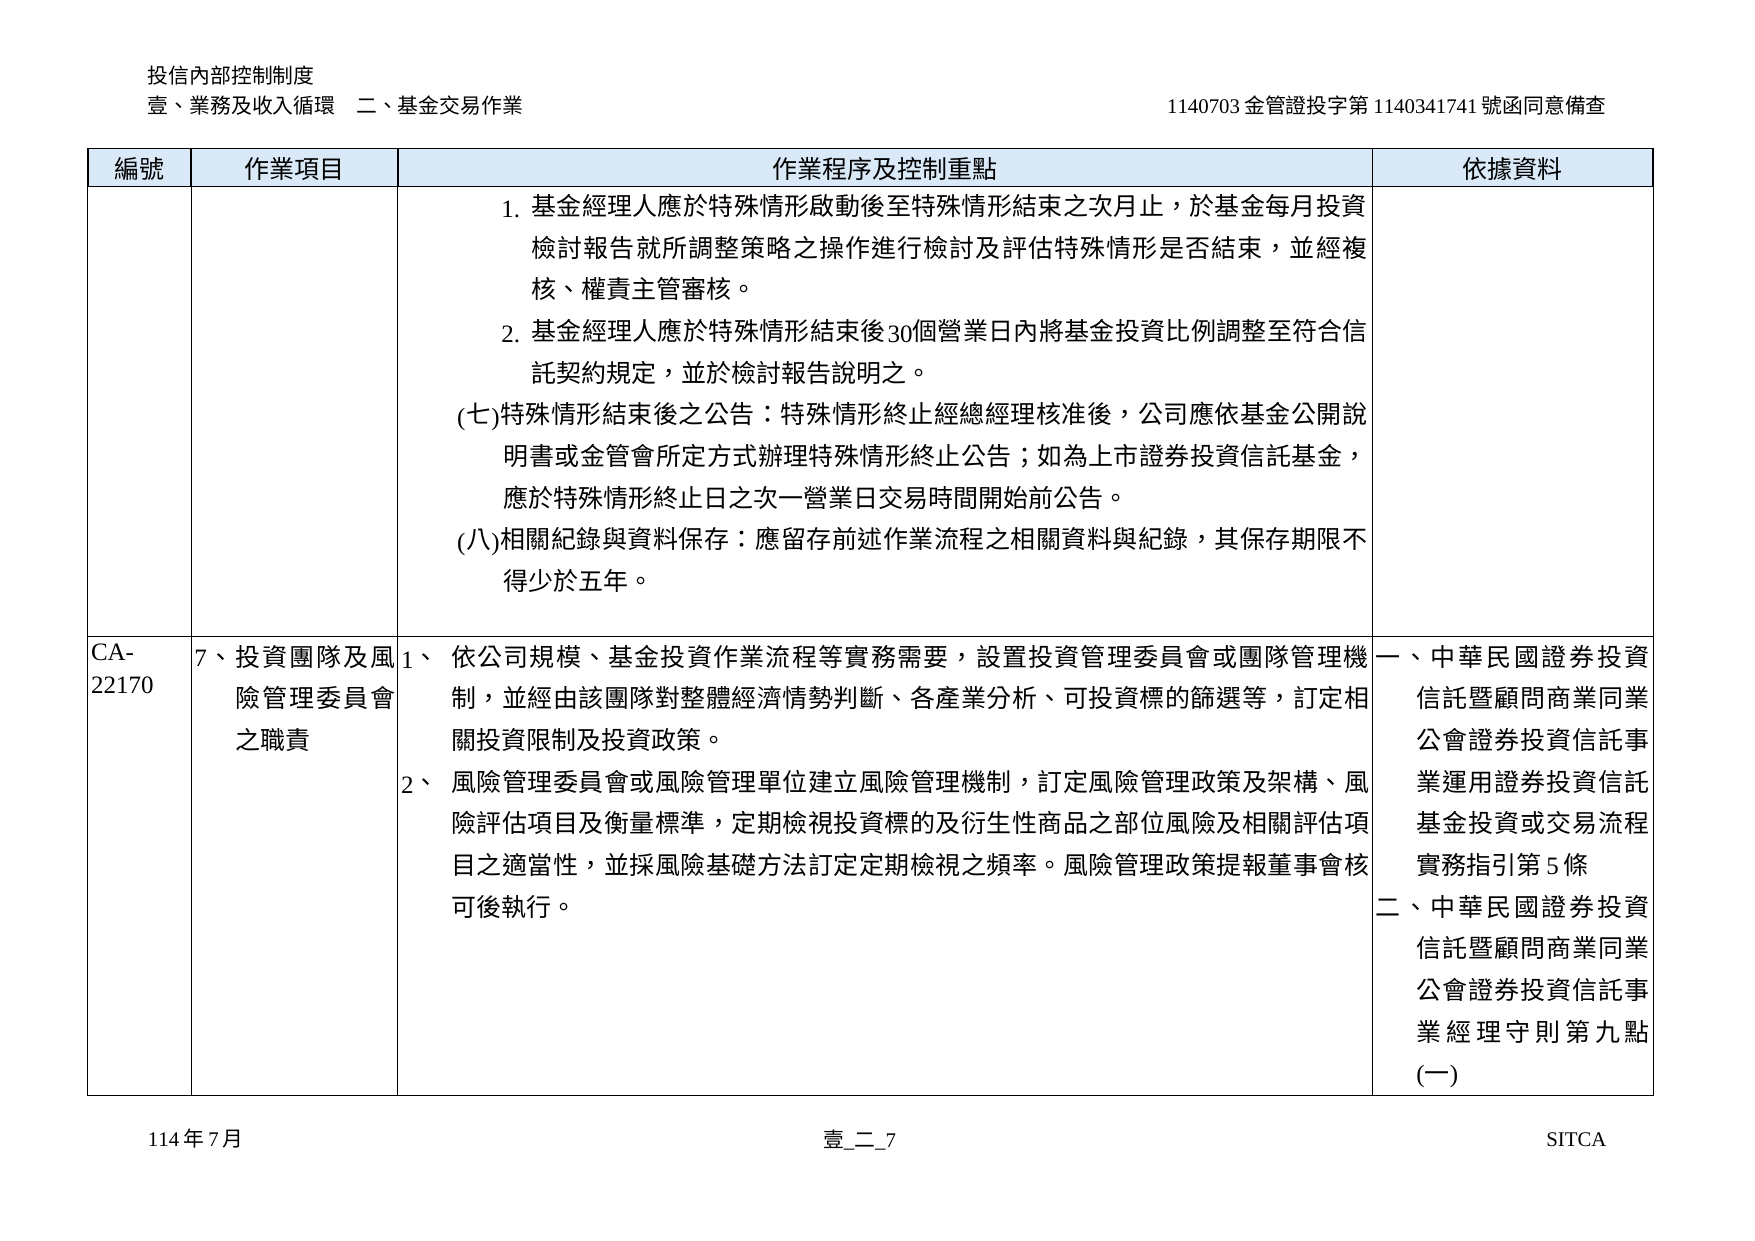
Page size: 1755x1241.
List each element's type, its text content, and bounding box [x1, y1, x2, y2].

table_cell [1373, 187, 1653, 636]
table_cell 7、投資團隊及風險管理委員會之職責 [192, 637, 397, 1094]
table_header 依據資料 [1373, 149, 1652, 186]
table_cell 依公司規模、基金投資作業流程等實務需要，設置投資管理委員會或團隊管理機制，並經由該團隊對整體經濟情勢判斷、各產業分析、可投資標的篩選等，訂定相關投資限制及投資政策。 風險管理委員會或風險管理單位建立風險管理機制，訂定風險管理政策及架構、風險評估項目及衡量標準，定期檢視投資標的及衍生性商品之部位風險及相關評估項目之適當性，並採風險基礎方法訂定定期檢視之頻率。風險管理政策提報董事會核可後執行。 [398, 637, 1372, 1094]
table_cell 一、中華民國證券投資信託暨顧問商業同業公會證券投資信託事業運用證券投資信託基金投資或交易流程實務指引第5條 二、中華民國證券投資信託暨顧問商業同業公會證券投資信託事業經理守則第九點(一) [1373, 637, 1653, 1094]
table_cell 擬啟動基金證券投資信託契約所定特殊情形時，除信託契約終止前一個月外，應依以下作業流程辦理： 啟動時點:基金經理人發現有信託契約所定特殊情形發生，導致須調整投資策略因應或操作無法符合信託契約所定投資比例時，可提出擬啟動信託契約所定特殊情形條款。 制定實施方案:基金經理人應制定啟動特殊情形後之實施方案，如:特殊情形之說明、基金所受之影響、擬調整之投資策略或無法符合信託契約所定投資比例之處理方式。 審核程序:基金經理人提出符合證券投資信託契約所定特殊情形之判斷依據、擬實施之方案等，召集至少3位基金投資權責主管審核其合理性及決定啟動時間，並將審核結果作成記錄呈總經理核准，始得啟動。 方案執行與公告: 基金經理人為因應特殊情形調整投資策略，應於投資分析報告書就所調整策略之操作進行分析，經複核、權責主管審核。 公司應依基金公開說明書或金管會所定方式辦理特殊情形啟動公告；如為上市證券投資信託基金，應於特殊情形啟動日之次一營業日交易時間開始前公告。 終止之條件或時點:基金經理人應於製作基金每月投資檢討報告時，評估特殊情形是否結束，並將相關判斷依據及擬終止日送複核、權責主管審核後，呈總經理核准。 (六)檢討報告： 基金經理人應於特殊情形啟動後至特殊情形結束之次月止，於基金每月投資檢討報告就所調整策略之操作進行檢討及評估特殊情形是否結束，並經複核、權責主管審核。 基金經理人應於特殊情形結束後30個營業日內將基金投資比例調整至符合信託契約規定，並於檢討報告說明之。 (七)特殊情形結束後之公告：特殊情形終止經總經理核准後，公司應依基金公開說明書或金管會所定方式辦理特殊情形終止公告；如為上市證券投資信託基金，應於特殊情形終止日之次一營業日交易時間開始前公告。 (八)相關紀錄與資料保存：應留存前述作業流程之相關資料與紀錄，其保存期限不得少於五年。 [398, 187, 1372, 636]
table_header 編號 [89, 149, 190, 186]
table_header 作業項目 [192, 149, 397, 186]
table_cell CA-22170 [88, 637, 191, 1094]
table_header 作業程序及控制重點 [399, 149, 1372, 186]
table_cell [88, 187, 191, 636]
table_cell [192, 187, 397, 636]
